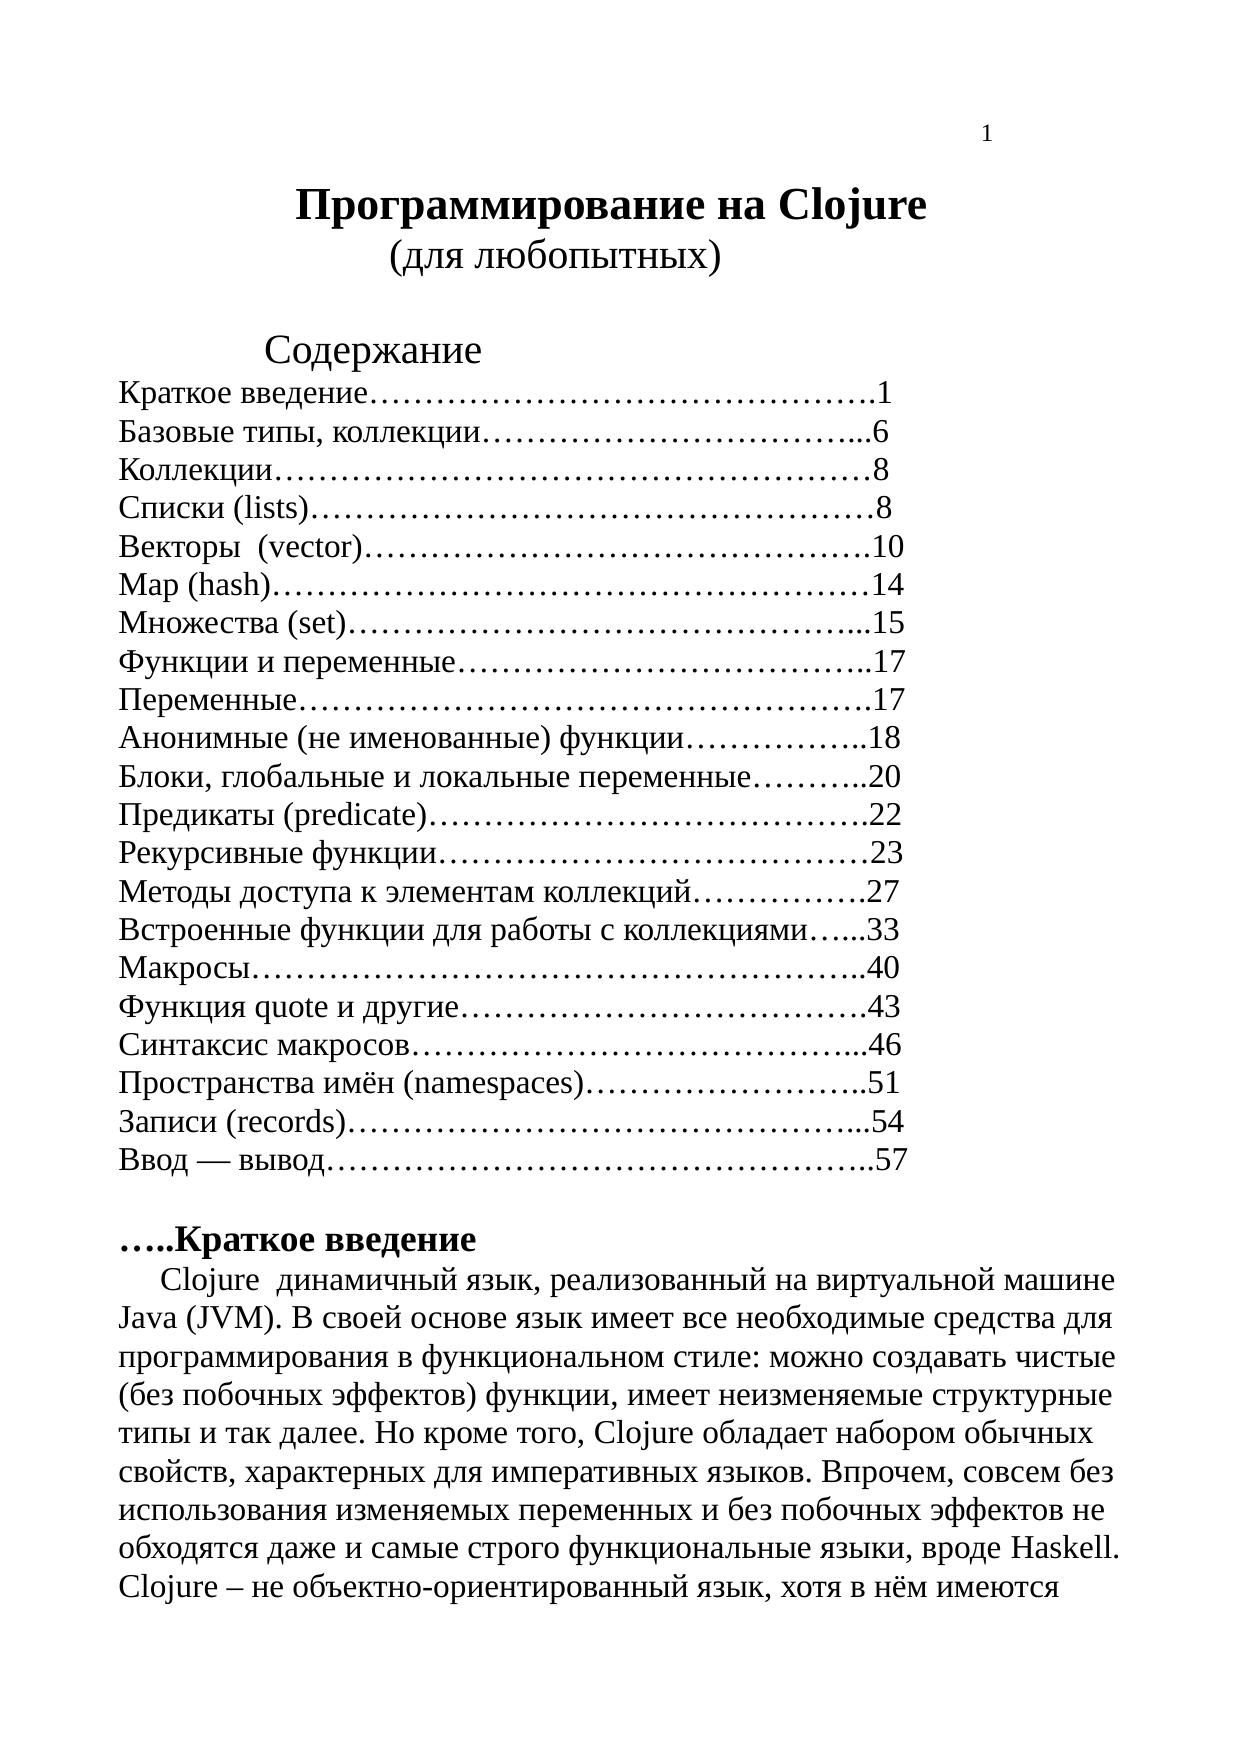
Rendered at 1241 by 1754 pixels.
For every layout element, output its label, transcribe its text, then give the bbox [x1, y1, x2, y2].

text Рекурсивные функции…………………………………23 [118, 833, 1122, 871]
text Переменные…………………………………………….17 [118, 679, 1122, 718]
text Синтаксис макросов…………………………………...46 [118, 1024, 1122, 1063]
text Ввод — вывод…………………………………………..57 [118, 1139, 1122, 1178]
text (для любопытных) [118, 229, 1122, 277]
text Краткое введение……………………………………….1 [118, 373, 1122, 411]
text Базовые типы, коллекции……………………………...6 [118, 411, 1122, 449]
text Коллекции………………………………………………8 [118, 449, 1122, 488]
text Map (hash)………………………………………………14 [118, 564, 1122, 603]
text Встроенные функции для работы с коллекциями…...33 [118, 909, 1122, 948]
text Записи (records)………………………………………...54 [118, 1101, 1122, 1139]
text Списки (lists)……………………………………………8 [118, 488, 1122, 526]
text Содержание [118, 325, 1122, 373]
text Предикаты (predicate)………………………………….22 [118, 794, 1122, 833]
text Пространства имён (namespaces)……………………..51 [118, 1063, 1122, 1101]
text Функция quote и другие……………………………….43 [118, 986, 1122, 1024]
text Программирование на Clojure [118, 176, 1122, 229]
text Функции и переменные………………………………..17 [118, 641, 1122, 679]
text Анонимные (не именованные) функции……………..18 [118, 718, 1122, 756]
text Макросы………………………………………………..40 [118, 948, 1122, 986]
text …..Краткое введение [118, 1216, 1122, 1259]
text Векторы (vector)……………………………………….10 [118, 526, 1122, 564]
text Clojure динамичный язык, реализованный на виртуальной машине Java (JVM). В своей основе язык имеет все необходимые средства для программирования в функциональном стиле: можно создавать чистые (без побочных эффектов) функции, имеет неизменяемые структурные типы и так далее. Но кроме того, Clojure обладает набором обычных свойств, характерных для императивных языков. Впрочем, совсем без использования изменяемых переменных и без побочных эффектов не обходятся даже и самые строго функциональные языки, вроде Haskell. Clojure – не объектно-ориентированный язык, хотя в нём имеются [118, 1259, 1122, 1604]
text Блоки, глобальные и локальные переменные………..20 [118, 756, 1122, 794]
text Методы доступа к элементам коллекций…………….27 [118, 871, 1122, 909]
text Множества (set)………………………………………...15 [118, 603, 1122, 641]
